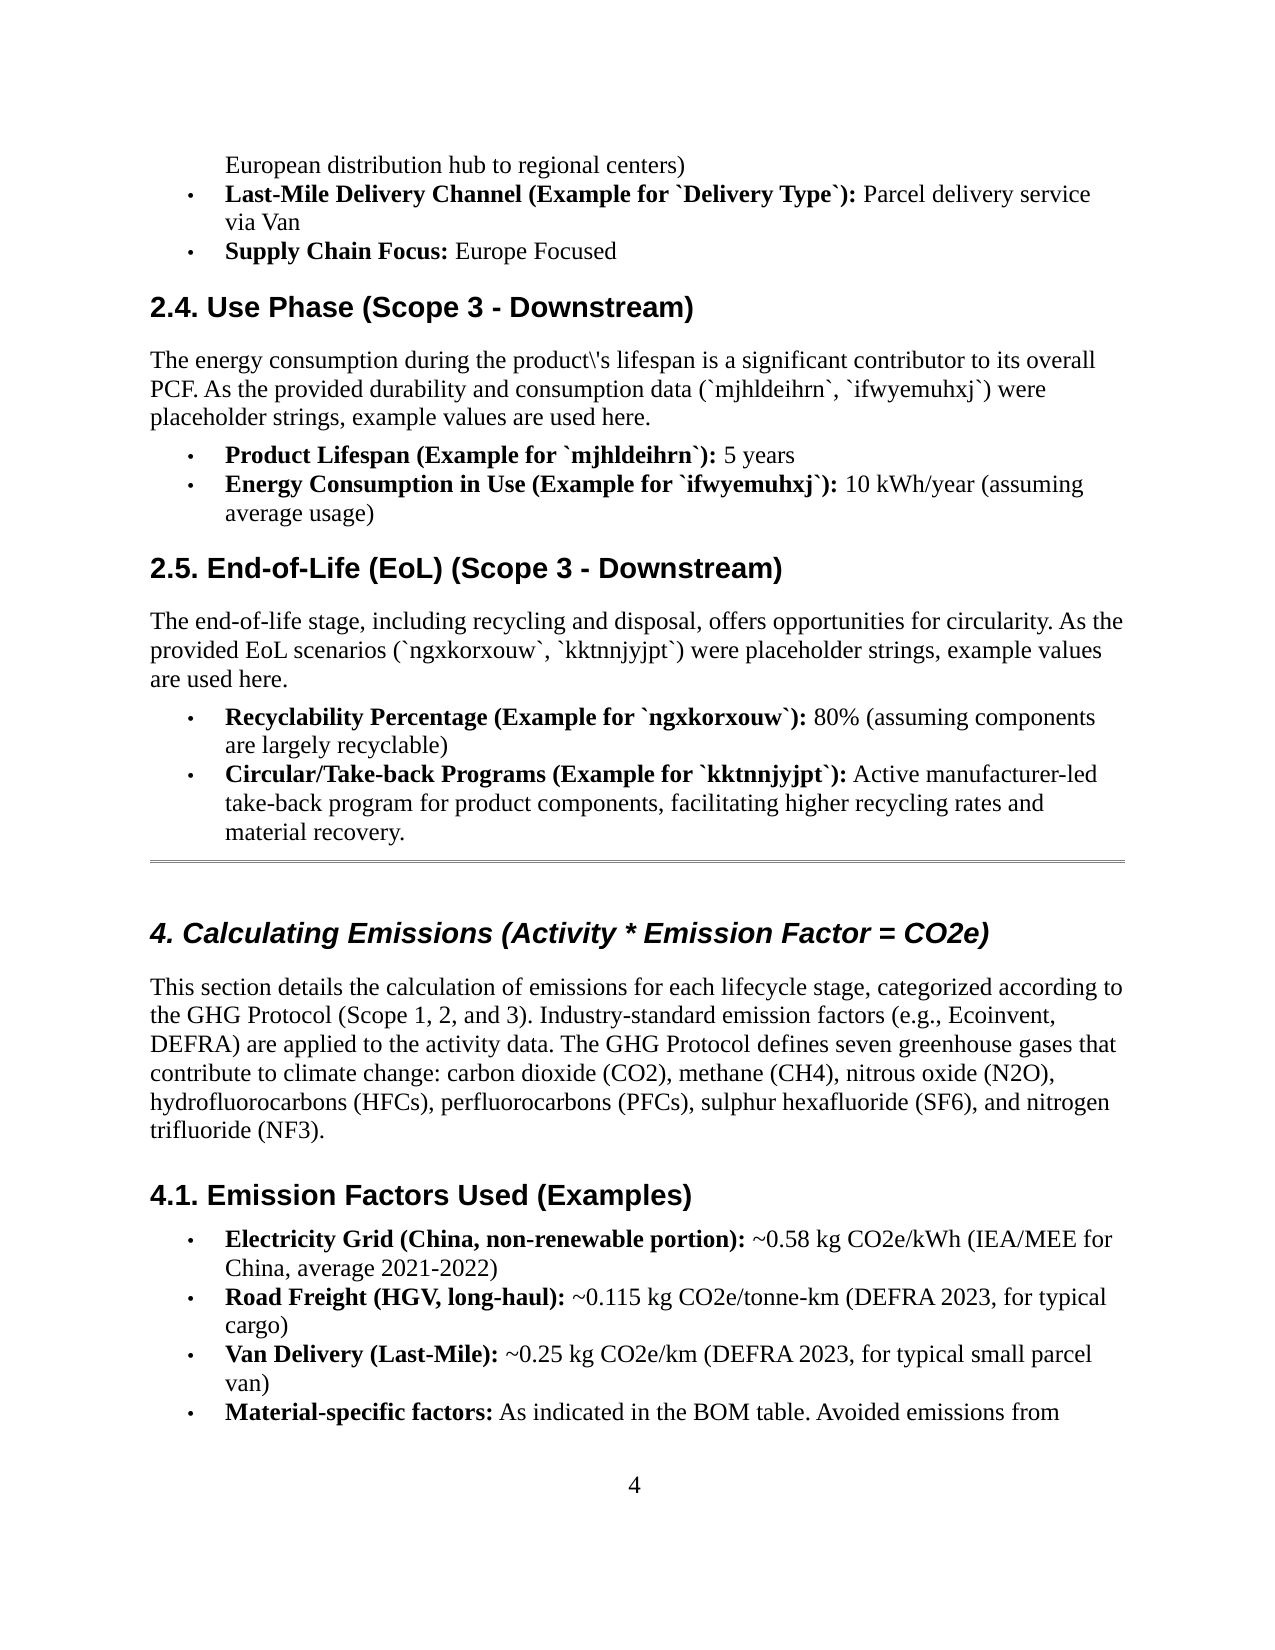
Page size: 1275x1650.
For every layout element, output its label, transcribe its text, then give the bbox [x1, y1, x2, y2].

list Product Lifespan (Example for `mjhldeihrn`): 5 years [187, 440, 1125, 469]
list Supply Chain Focus: Europe Focused [187, 236, 1125, 265]
list Recyclability Percentage (Example for `ngxkorxouw`): 80% (assuming components are largely recyclable) [187, 702, 1125, 759]
list Circular/Take-back Programs (Example for `kktnnjyjpt`): Active manufacturer-led take-back program for product components, facilitating higher recycling rates and material recovery. [187, 759, 1125, 845]
subtitle 2.4. Use Phase (Scope 3 - Downstream) [150, 290, 1125, 323]
list Material-specific factors: As indicated in the BOM table. Avoided emissions from [187, 1397, 1125, 1425]
list European distribution hub to regional centers) [187, 150, 1125, 179]
list Road Freight (HGV, long-haul): ~0.115 kg CO2e/tonne-km (DEFRA 2023, for typical cargo) [187, 1282, 1125, 1339]
subtitle 4. Calculating Emissions (Activity * Emission Factor = CO2e) [150, 917, 1125, 950]
subtitle 2.5. End-of-Life (EoL) (Scope 3 - Downstream) [150, 551, 1125, 585]
text This section details the calculation of emissions for each lifecycle stage, categorized according to the GHG Protocol (Scope 1, 2, and 3). Industry-standard emission factors (e.g., Ecoinvent, DEFRA) are applied to the activity data. The GHG Protocol defines seven greenhouse gases that contribute to climate change: carbon dioxide (CO2), methane (CH4), nitrous oxide (N2O), hydrofluorocarbons (HFCs), perfluorocarbons (PFCs), sulphur hexafluoride (SF6), and nitrogen trifluoride (NF3). [150, 972, 1125, 1144]
list Energy Consumption in Use (Example for `ifwyemuhxj`): 10 kWh/year (assuming average usage) [187, 469, 1125, 526]
text The end-of-life stage, including recycling and disposal, offers opportunities for circularity. As the provided EoL scenarios (`ngxkorxouw`, `kktnnjyjpt`) were placeholder strings, example values are used here. [150, 606, 1125, 693]
text The energy consumption during the product\'s lifespan is a significant contributor to its overall PCF. As the provided durability and consumption data (`mjhldeihrn`, `ifwyemuhxj`) were placeholder strings, example values are used here. [150, 345, 1125, 431]
list Last-Mile Delivery Channel (Example for `Delivery Type`): Parcel delivery service via Van [187, 179, 1125, 236]
list Electricity Grid (China, non-renewable portion): ~0.58 kg CO2e/kWh (IEA/MEE for China, average 2021-2022) [187, 1224, 1125, 1282]
subtitle 4.1. Emission Factors Used (Examples) [150, 1178, 1125, 1212]
list Van Delivery (Last-Mile): ~0.25 kg CO2e/km (DEFRA 2023, for typical small parcel van) [187, 1339, 1125, 1397]
